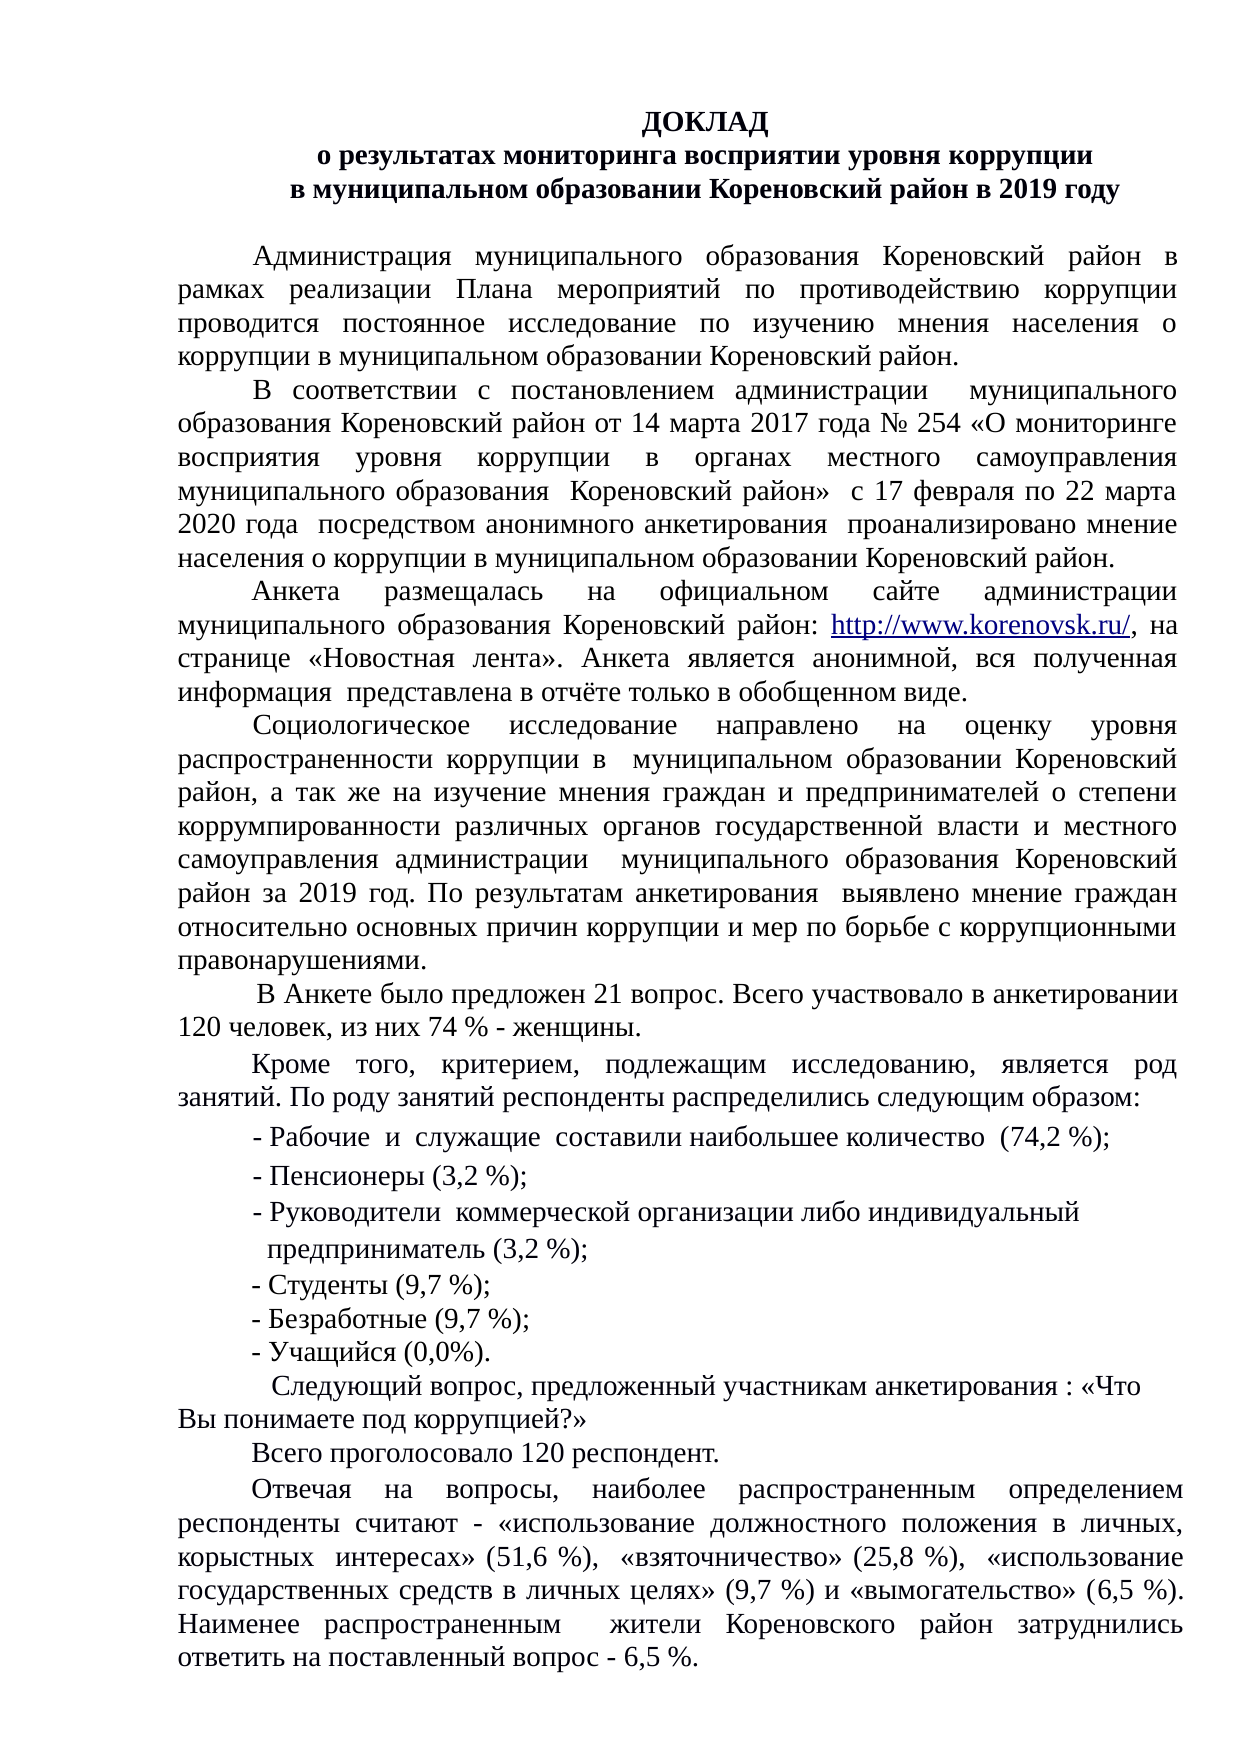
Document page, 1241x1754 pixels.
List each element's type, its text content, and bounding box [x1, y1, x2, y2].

text - Пенсионеры (3,2 %); [252, 1158, 1178, 1192]
text - Рабочие и служащие составили наибольшее количество (74,2 %); [252, 1119, 1178, 1152]
text - Руководители коммерческой организации либо индивидуальный [252, 1194, 1178, 1228]
text Администрация муниципального образования Кореновский район в рамках реализации Плана мероприятий по противодействию коррупции проводится постоянное исследование по изучению мнения населения о коррупции в муниципальном образовании Кореновский район. [177, 238, 1178, 372]
text Отвечая на вопросы, наиболее распространенным определением респонденты считают - «использование должностного положения в личных, корыстных интересах» (51,6 %), «взяточничество» (25,8 %), «использование государственных средств в личных целях» (9,7 %) и «вымогательство» (6,5 %). Наименее распространенным жители Кореновского район затруднились ответить на поставленный вопрос - 6,5 %. [177, 1472, 1184, 1673]
text в муниципальном образовании Кореновский район в 2019 году [177, 171, 1233, 204]
text предприниматель (3,2 %); [252, 1231, 1178, 1264]
text о результатах мониторинга восприятии уровня коррупции [177, 137, 1233, 171]
text В Анкете было предложен 21 вопрос. Всего участвовало в анкетировании 120 человек, из них 74 % - женщины. [177, 976, 1181, 1043]
text ДОКЛАД [177, 104, 1233, 137]
text Кроме того, критерием, подлежащим исследованию, является род занятий. По роду занятий респонденты распределились следующим образом: [177, 1046, 1178, 1113]
text Следующий вопрос, предложенный участникам анкетирования : «Что Вы понимаете под коррупцией?» [177, 1368, 1178, 1435]
text Анкета размещалась на официальном сайте администрации муниципального образования Кореновский район: http://www.korenovsk.ru/, на странице «Новостная лента». Анкета является анонимной, вся полученная информация представлена в отчёте только в обобщенном виде. [177, 573, 1178, 707]
text - Безработные (9,7 %); [177, 1301, 1181, 1334]
text Всего проголосовало 120 респондент. [177, 1435, 1184, 1469]
text - Студенты (9,7 %); [177, 1267, 1181, 1301]
text - Учащийся (0,0%). [177, 1334, 1181, 1368]
text В соответствии с постановлением администрации муниципального образования Кореновский район от 14 марта 2017 года № 254 «О мониторинге восприятия уровня коррупции в органах местного самоуправления муниципального образования Кореновский район» с 17 февраля по 22 марта 2020 года посредством анонимного анкетирования проанализировано мнение населения о коррупции в муниципальном образовании Кореновский район. [177, 372, 1178, 573]
text Социологическое исследование направлено на оценку уровня распространенности коррупции в муниципальном образовании Кореновский район, а так же на изучение мнения граждан и предпринимателей о степени коррумпированности различных органов государственной власти и местного самоуправления администрации муниципального образования Кореновский район за 2019 год. По результатам анкетирования выявлено мнение граждан относительно основных причин коррупции и мер по борьбе с коррупционными правонарушениями. [177, 707, 1178, 976]
